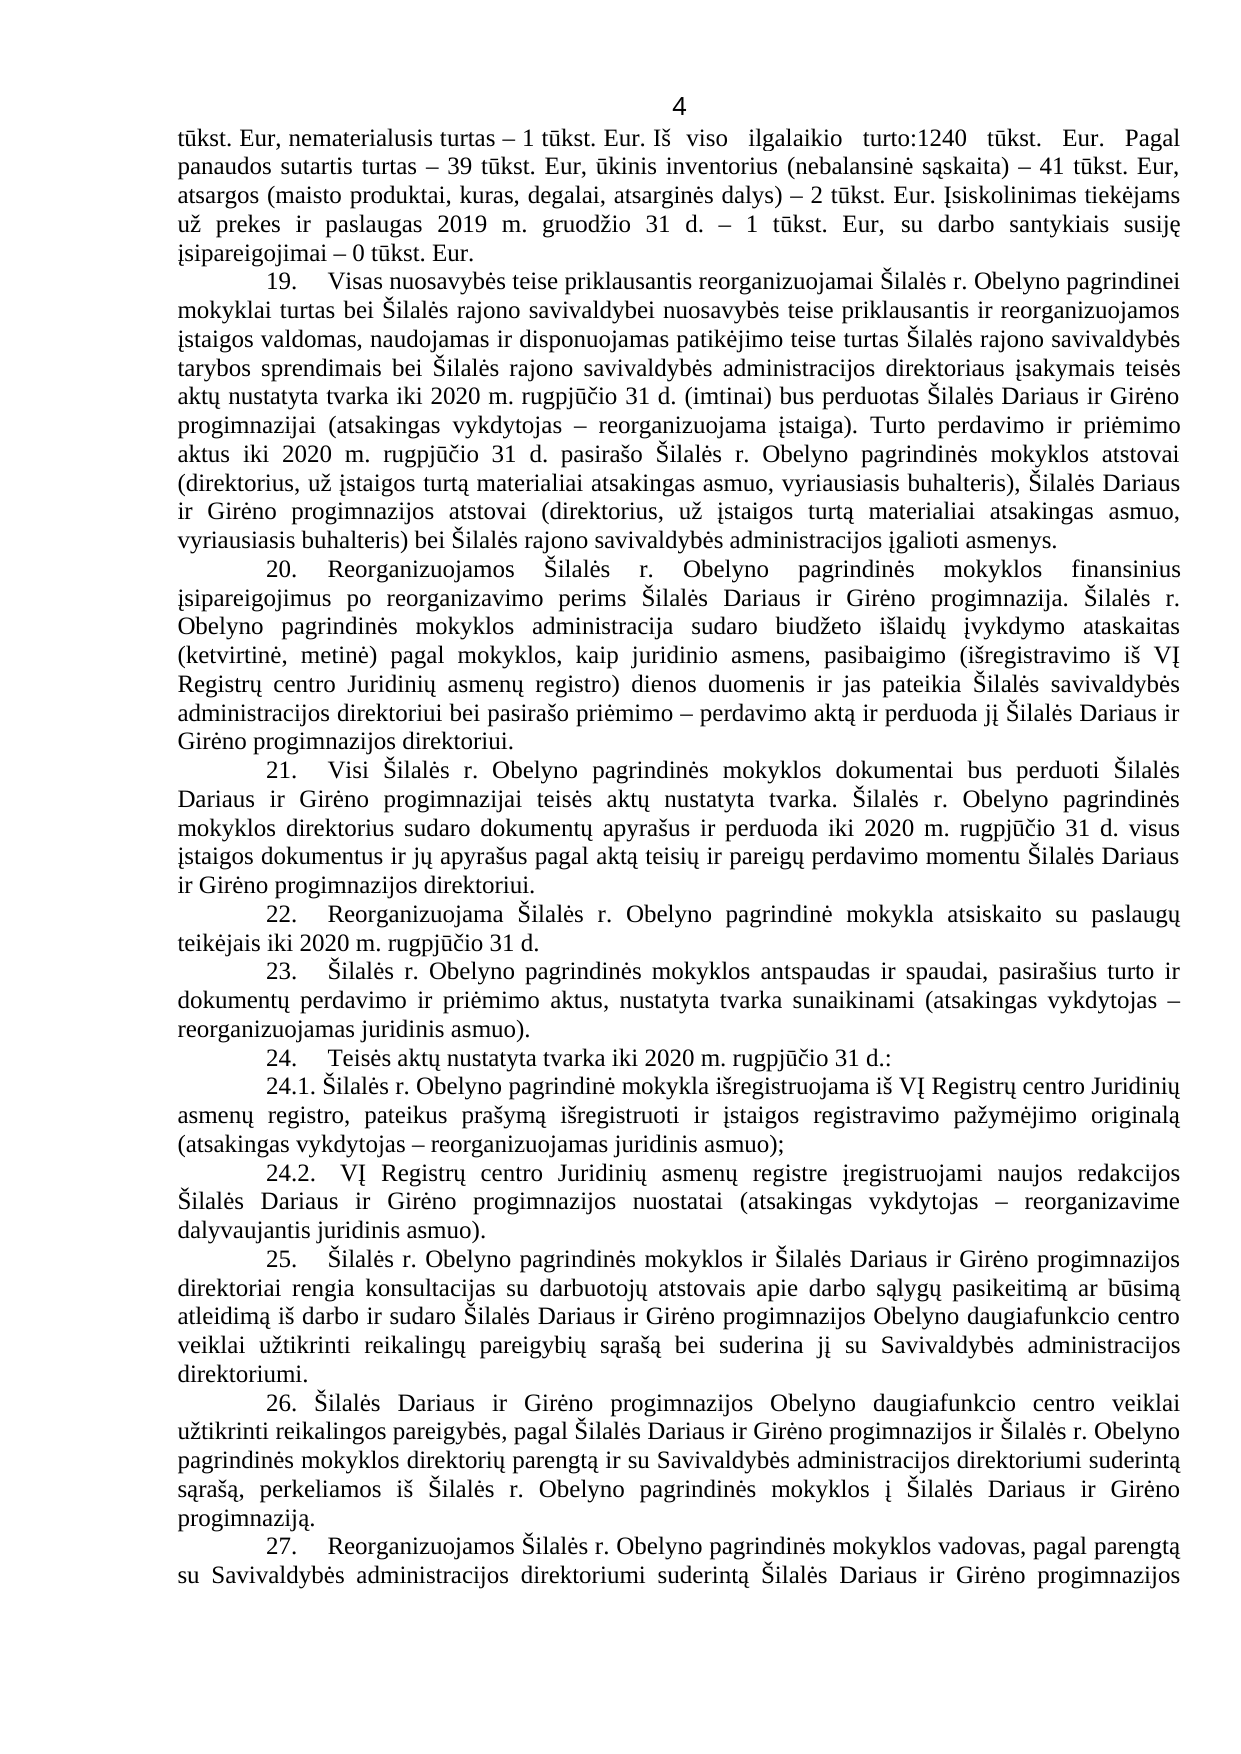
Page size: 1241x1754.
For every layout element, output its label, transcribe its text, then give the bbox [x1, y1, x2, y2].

text 26. Šilalės Dariaus ir Girėno progimnazijos Obelyno daugiafunkcio centro veiklai užtikrinti reikalingos pareigybės, pagal Šilalės Dariaus ir Girėno progimnazijos ir Šilalės r. Obelyno pagrindinės mokyklos direktorių parengtą ir su Savivaldybės administracijos direktoriumi suderintą sąrašą, perkeliamos iš Šilalės r. Obelyno pagrindinės mokyklos į Šilalės Dariaus ir Girėno progimnaziją. [177, 1388, 1181, 1531]
text 24.2. VĮ Registrų centro Juridinių asmenų registre įregistruojami naujos redakcijos Šilalės Dariaus ir Girėno progimnazijos nuostatai (atsakingas vykdytojas – reorganizavime dalyvaujantis juridinis asmuo). [177, 1158, 1181, 1244]
text tūkst. Eur, nematerialusis turtas – 1 tūkst. Eur. Iš viso ilgalaikio turto:1240 tūkst. Eur. Pagal panaudos sutartis turtas – 39 tūkst. Eur, ūkinis inventorius (nebalansinė sąskaita) – 41 tūkst. Eur, atsargos (maisto produktai, kuras, degalai, atsarginės dalys) – 2 tūkst. Eur. Įsiskolinimas tiekėjams už prekes ir paslaugas 2019 m. gruodžio 31 d. – 1 tūkst. Eur, su darbo santykiais susiję įsipareigojimai – 0 tūkst. Eur. [177, 123, 1181, 266]
text 20. Reorganizuojamos Šilalės r. Obelyno pagrindinės mokyklos finansinius įsipareigojimus po reorganizavimo perims Šilalės Dariaus ir Girėno progimnazija. Šilalės r. Obelyno pagrindinės mokyklos administracija sudaro biudžeto išlaidų įvykdymo ataskaitas (ketvirtinė, metinė) pagal mokyklos, kaip juridinio asmens, pasibaigimo (išregistravimo iš VĮ Registrų centro Juridinių asmenų registro) dienos duomenis ir jas pateikia Šilalės savivaldybės administracijos direktoriui bei pasirašo priėmimo – perdavimo aktą ir perduoda jį Šilalės Dariaus ir Girėno progimnazijos direktoriui. [177, 554, 1181, 755]
text 24.1. Šilalės r. Obelyno pagrindinė mokykla išregistruojama iš VĮ Registrų centro Juridinių asmenų registro, pateikus prašymą išregistruoti ir įstaigos registravimo pažymėjimo originalą (atsakingas vykdytojas – reorganizuojamas juridinis asmuo); [177, 1071, 1181, 1158]
text 21. Visi Šilalės r. Obelyno pagrindinės mokyklos dokumentai bus perduoti Šilalės Dariaus ir Girėno progimnazijai teisės aktų nustatyta tvarka. Šilalės r. Obelyno pagrindinės mokyklos direktorius sudaro dokumentų apyrašus ir perduoda iki 2020 m. rugpjūčio 31 d. visus įstaigos dokumentus ir jų apyrašus pagal aktą teisių ir pareigų perdavimo momentu Šilalės Dariaus ir Girėno progimnazijos direktoriui. [177, 755, 1181, 899]
text 27. Reorganizuojamos Šilalės r. Obelyno pagrindinės mokyklos vadovas, pagal parengtą su Savivaldybės administracijos direktoriumi suderintą Šilalės Dariaus ir Girėno progimnazijos [177, 1531, 1181, 1589]
text 24. Teisės aktų nustatyta tvarka iki 2020 m. rugpjūčio 31 d.: [177, 1043, 1181, 1071]
text 25. Šilalės r. Obelyno pagrindinės mokyklos ir Šilalės Dariaus ir Girėno progimnazijos direktoriai rengia konsultacijas su darbuotojų atstovais apie darbo sąlygų pasikeitimą ar būsimą atleidimą iš darbo ir sudaro Šilalės Dariaus ir Girėno progimnazijos Obelyno daugiafunkcio centro veiklai užtikrinti reikalingų pareigybių sąrašą bei suderina jį su Savivaldybės administracijos direktoriumi. [177, 1244, 1181, 1388]
text 22. Reorganizuojama Šilalės r. Obelyno pagrindinė mokykla atsiskaito su paslaugų teikėjais iki 2020 m. rugpjūčio 31 d. [177, 899, 1181, 956]
text 19. Visas nuosavybės teise priklausantis reorganizuojamai Šilalės r. Obelyno pagrindinei mokyklai turtas bei Šilalės rajono savivaldybei nuosavybės teise priklausantis ir reorganizuojamos įstaigos valdomas, naudojamas ir disponuojamas patikėjimo teise turtas Šilalės rajono savivaldybės tarybos sprendimais bei Šilalės rajono savivaldybės administracijos direktoriaus įsakymais teisės aktų nustatyta tvarka iki 2020 m. rugpjūčio 31 d. (imtinai) bus perduotas Šilalės Dariaus ir Girėno progimnazijai (atsakingas vykdytojas – reorganizuojama įstaiga). Turto perdavimo ir priėmimo aktus iki 2020 m. rugpjūčio 31 d. pasirašo Šilalės r. Obelyno pagrindinės mokyklos atstovai (direktorius, už įstaigos turtą materialiai atsakingas asmuo, vyriausiasis buhalteris), Šilalės Dariaus ir Girėno progimnazijos atstovai (direktorius, už įstaigos turtą materialiai atsakingas asmuo, vyriausiasis buhalteris) bei Šilalės rajono savivaldybės administracijos įgalioti asmenys. [177, 266, 1181, 554]
text 23. Šilalės r. Obelyno pagrindinės mokyklos antspaudas ir spaudai, pasirašius turto ir dokumentų perdavimo ir priėmimo aktus, nustatyta tvarka sunaikinami (atsakingas vykdytojas – reorganizuojamas juridinis asmuo). [177, 956, 1181, 1043]
